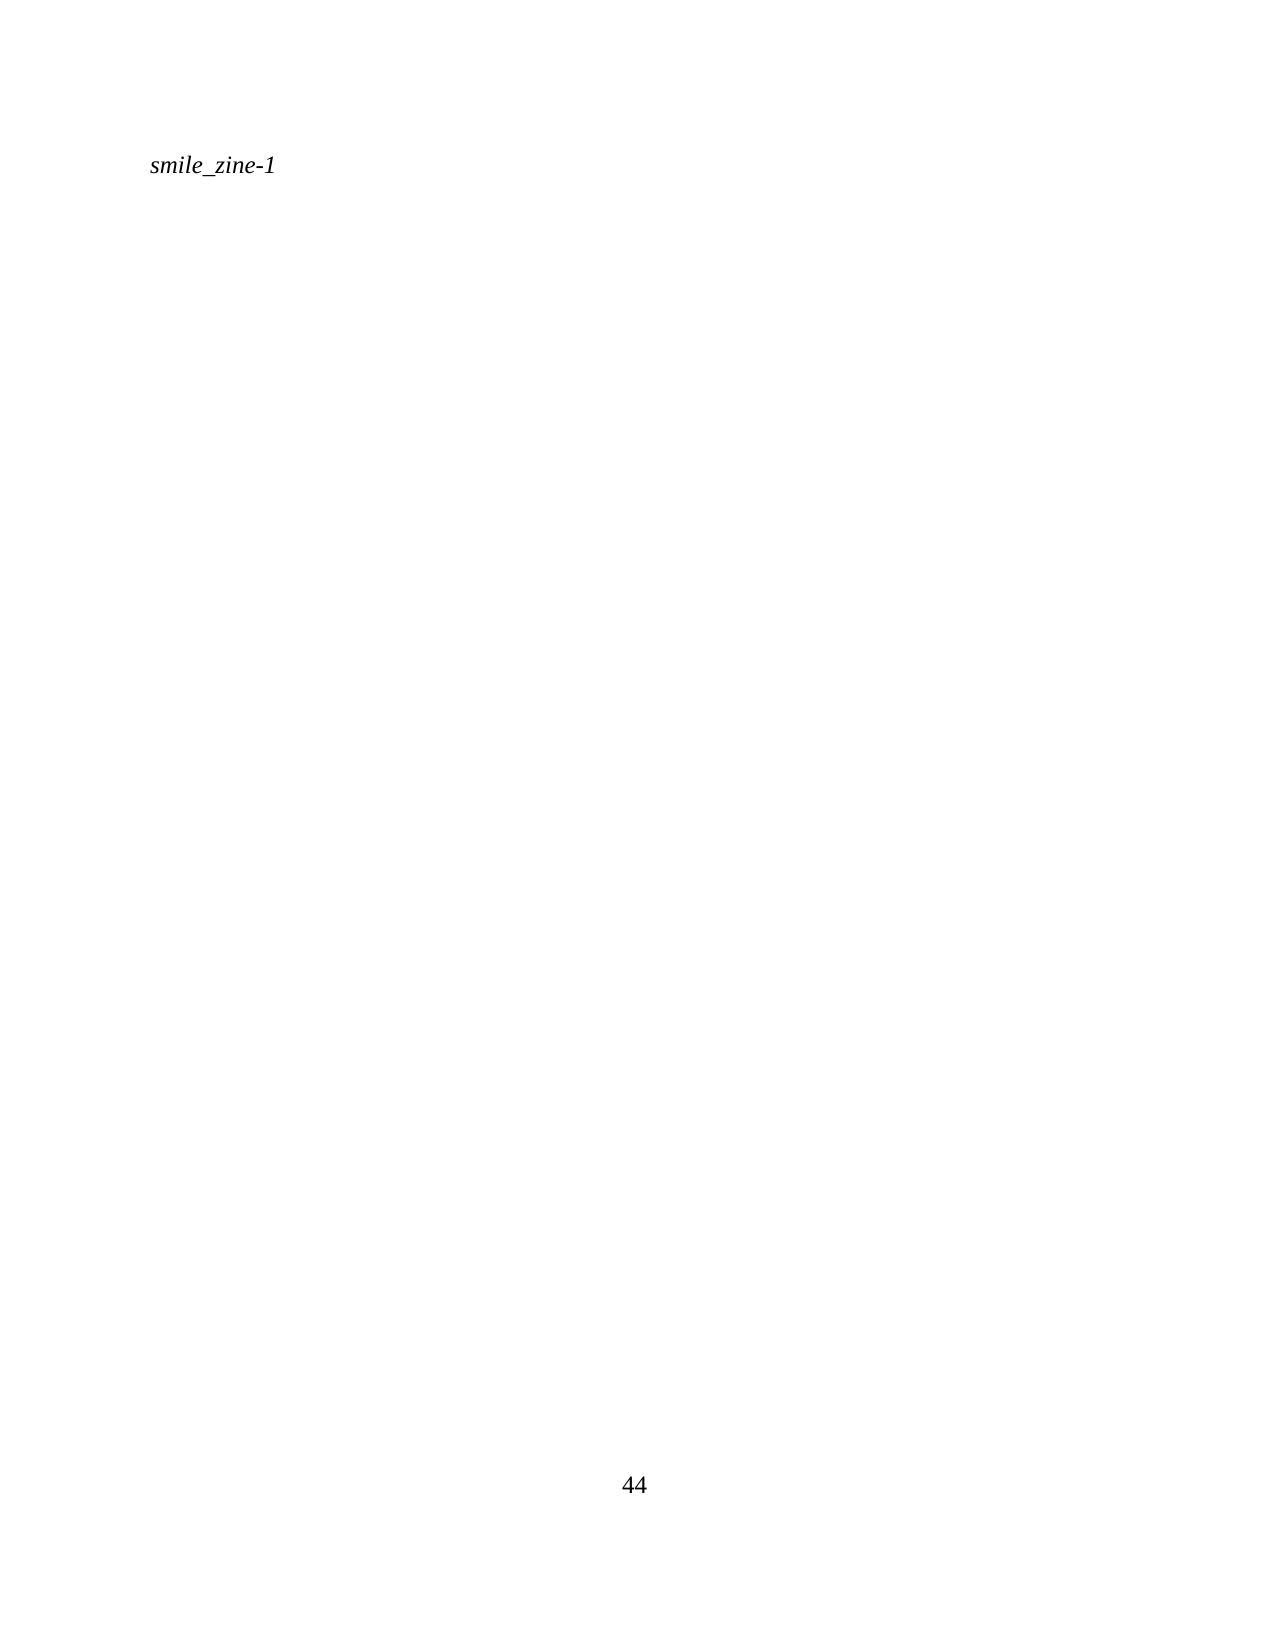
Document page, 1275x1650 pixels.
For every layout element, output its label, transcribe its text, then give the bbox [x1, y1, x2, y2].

text smile_zine-1 [150, 150, 1125, 179]
